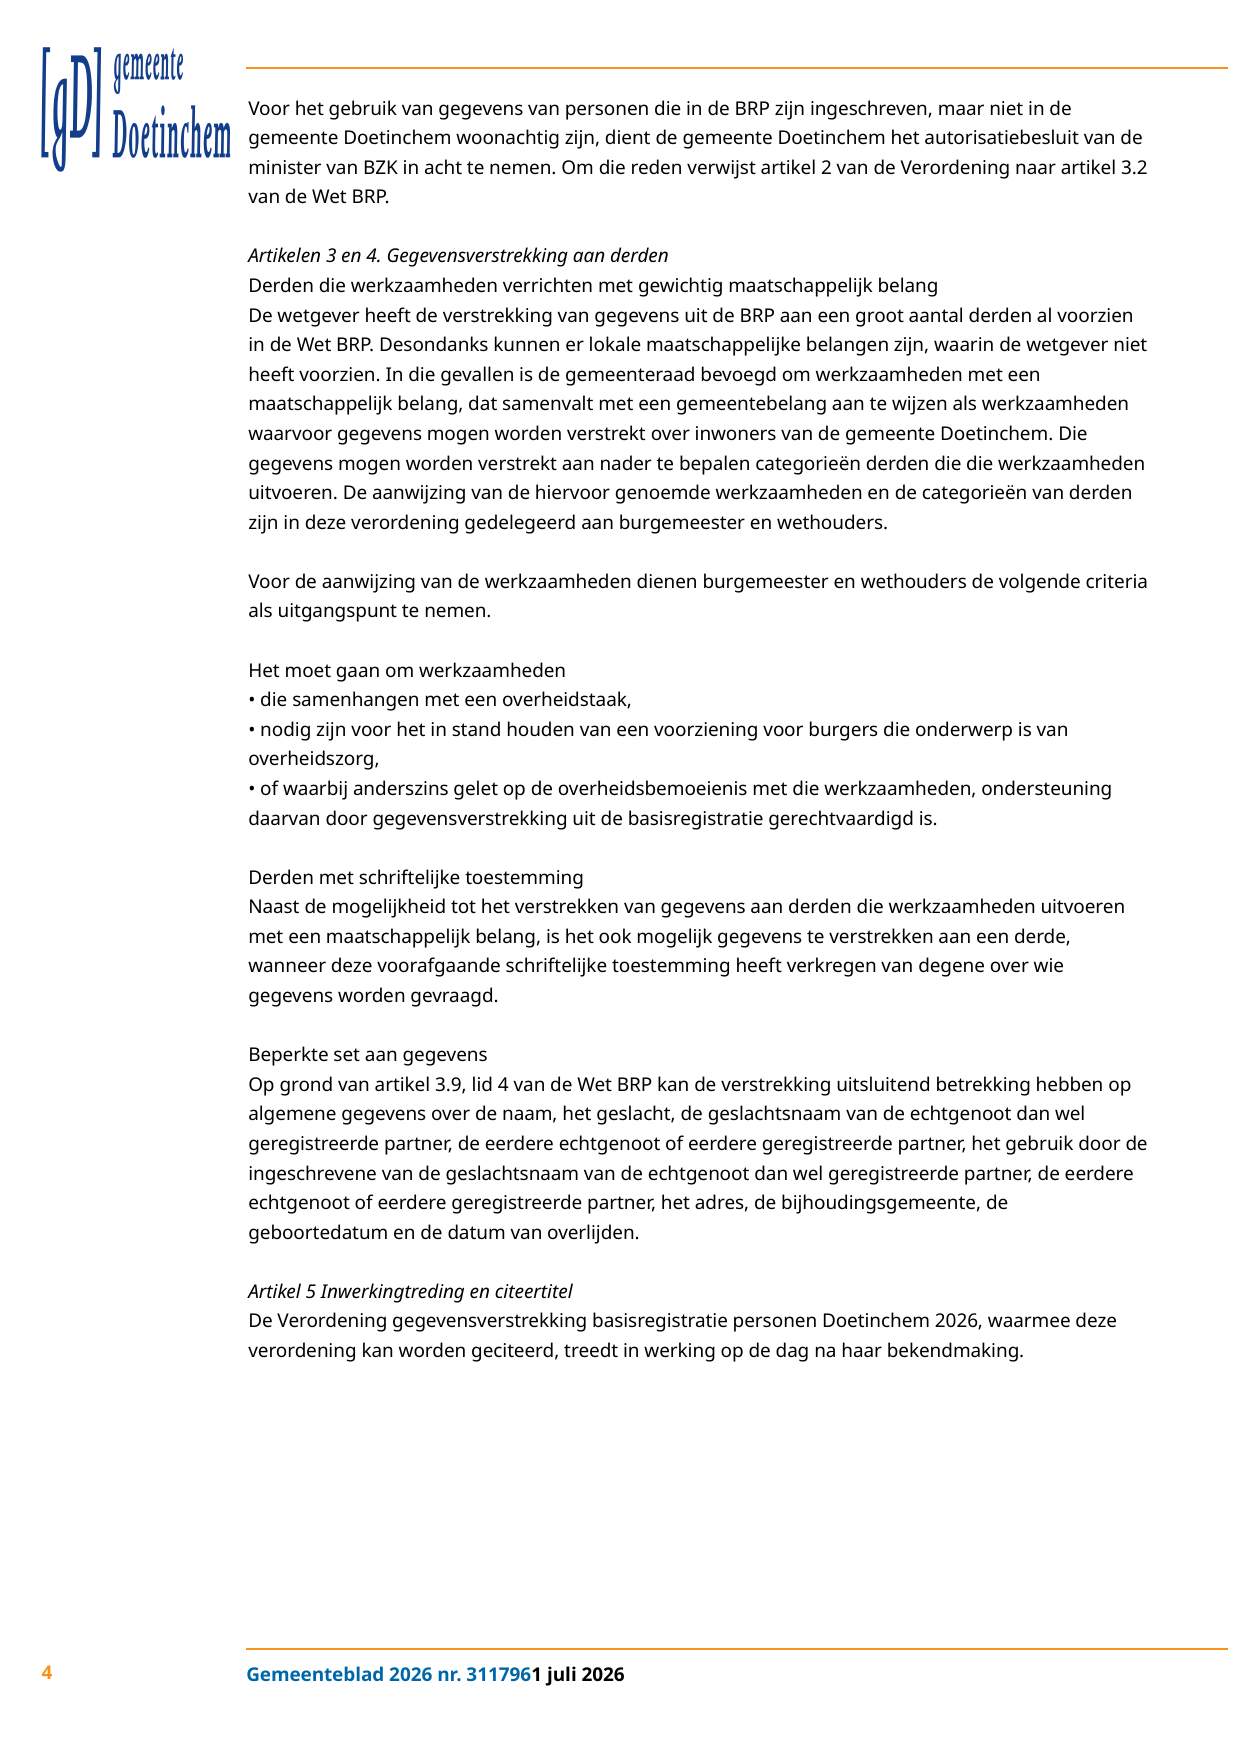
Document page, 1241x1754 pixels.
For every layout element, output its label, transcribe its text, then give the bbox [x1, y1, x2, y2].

text • nodig zijn voor het in stand houden van een voorziening voor burgers die onderwerp is van overheidszorg, [248, 716, 1152, 771]
text De Verordening gegevensverstrekking basisregistratie personen Doetinchem 2026, waarmee deze verordening kan worden geciteerd, treedt in werking op de dag na haar bekendmaking. [248, 1308, 1152, 1363]
text Op grond van artikel 3.9, lid 4 van de Wet BRP kan de verstrekking uitsluitend betrekking hebben op algemene gegevens over de naam, het geslacht, de geslachtsnaam van de echtgenoot dan wel geregistreerde partner, de eerdere echtgenoot of eerdere geregistreerde partner, het gebruik door de ingeschrevene van de geslachtsnaam van de echtgenoot dan wel geregistreerde partner, de eerdere echtgenoot of eerdere geregistreerde partner, het adres, de bijhoudingsgemeente, de geboortedatum en de datum van overlijden. [248, 1071, 1152, 1245]
text Beperkte set aan gegevens [248, 1041, 1152, 1067]
text Artikelen 3 en 4. Gegevensverstrekking aan derden [248, 243, 1152, 268]
text De wetgever heeft de verstrekking van gegevens uit de BRP aan een groot aantal derden al voorzien in de Wet BRP. Desondanks kunnen er lokale maatschappelijke belangen zijn, waarin de wetgever niet heeft voorzien. In die gevallen is de gemeenteraad bevoegd om werkzaamheden met een maatschappelijk belang, dat samenvalt met een gemeentebelang aan te wijzen als werkzaamheden waarvoor gegevens mogen worden verstrekt over inwoners van de gemeente Doetinchem. Die gegevens mogen worden verstrekt aan nader te bepalen categorieën derden die die werkzaamheden uitvoeren. De aanwijzing van de hiervoor genoemde werkzaamheden en de categorieën van derden zijn in deze verordening gedelegeerd aan burgemeester en wethouders. [248, 302, 1152, 535]
text Naast de mogelijkheid tot het verstrekken van gegevens aan derden die werkzaamheden uitvoeren met een maatschappelijk belang, is het ook mogelijk gegevens te verstrekken aan een derde, wanneer deze voorafgaande schriftelijke toestemming heeft verkregen van degene over wie gegevens worden gevraagd. [248, 893, 1152, 1008]
picture [41, 47, 231, 172]
text Voor de aanwijzing van de werkzaamheden dienen burgemeester en wethouders de volgende criteria als uitgangspunt te nemen. [248, 568, 1152, 623]
text Derden die werkzaamheden verrichten met gewichtig maatschappelijk belang [248, 272, 1152, 298]
text • die samenhangen met een overheidstaak, [248, 686, 1152, 712]
text Artikel 5 Inwerkingtreding en citeertitel [248, 1278, 1152, 1304]
text Voor het gebruik van gegevens van personen die in de BRP zijn ingeschreven, maar niet in de gemeente Doetinchem woonachtig zijn, dient de gemeente Doetinchem het autorisatiebesluit van de minister van BZK in acht te nemen. Om die reden verwijst artikel 2 van de Verordening naar artikel 3.2 van de Wet BRP. [248, 95, 1152, 209]
text Het moet gaan om werkzaamheden [248, 657, 1152, 683]
text • of waarbij anderszins gelet op de overheidsbemoeienis met die werkzaamheden, ondersteuning daarvan door gegevensverstrekking uit de basisregistratie gerechtvaardigd is. [248, 775, 1152, 831]
text Derden met schriftelijke toestemming [248, 864, 1152, 890]
